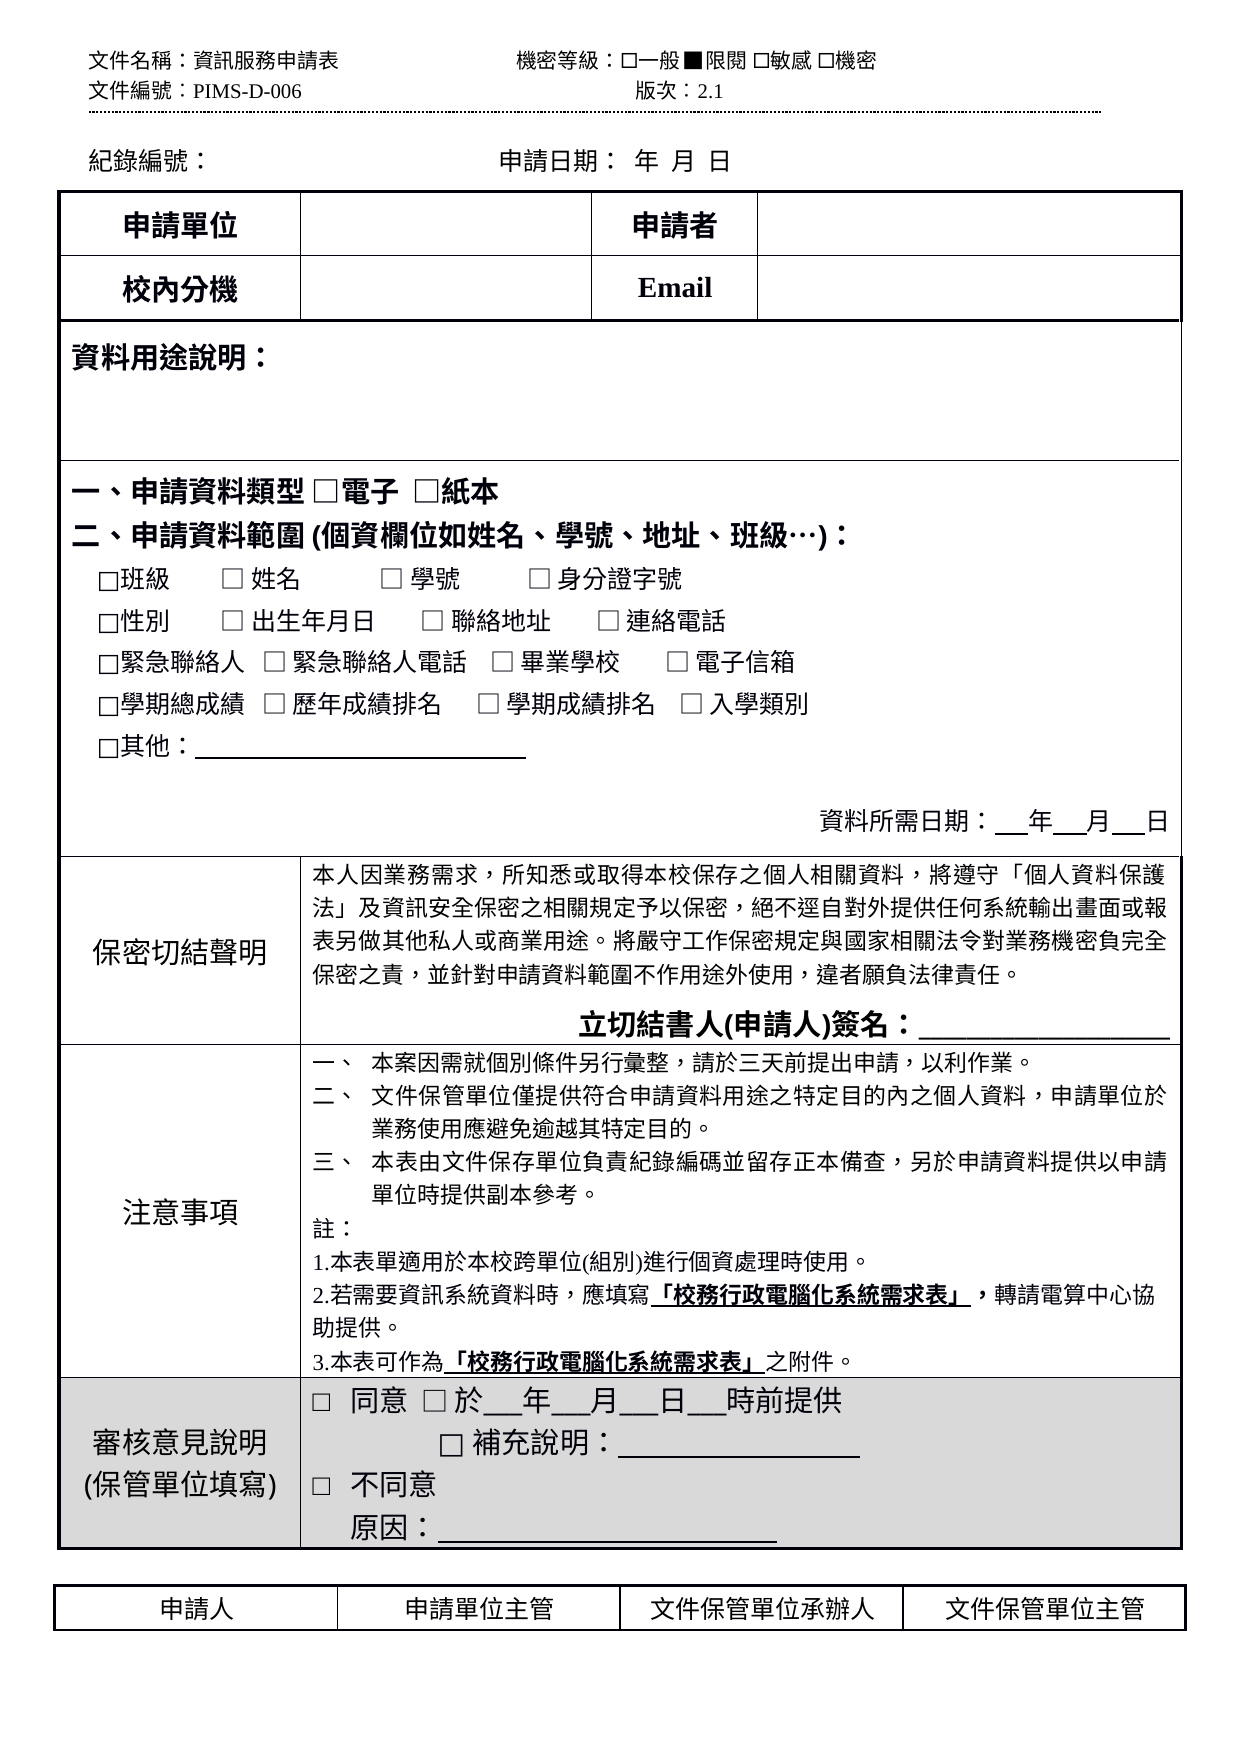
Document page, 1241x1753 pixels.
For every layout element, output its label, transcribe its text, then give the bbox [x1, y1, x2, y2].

table_cell 校內分機 [61, 256, 300, 319]
table_cell 審核意見說明 (保管單位填寫) [61, 1378, 300, 1547]
table_header 申請人 [56, 1587, 337, 1629]
table_cell 同意 □ 於___年___月___日___時前提供 □ 補充說明： 不同意 原因： [301, 1378, 1180, 1547]
table_cell 本人因業務需求，所知悉或取得本校保存之個人相關資料，將遵守「個人資料保護法」及資訊安全保密之相關規定予以保密，絕不逕自對外提供任何系統輸出畫面或報表另做其他私人或商業用途。將嚴守工作保密規定與國家相關法令對業務機密負完全保密之責，並針對申請資料範圍不作用途外使用，違者願負法律責任。 立切結書人(申請人)簽名：_____________________ [301, 856, 1180, 1044]
table_header [301, 193, 591, 254]
table_header 申請單位主管 [338, 1587, 619, 1629]
table_header 申請單位 [61, 193, 300, 254]
table_header 申請者 [592, 193, 757, 254]
table_cell 資料用途說明： [61, 319, 1181, 460]
text 紀錄編號： 申請日期： 年 月 日 [89, 141, 1160, 178]
table_cell Email [592, 256, 757, 319]
table_header [758, 193, 1180, 254]
table_header 文件保管單位主管 [904, 1587, 1184, 1629]
table_cell [301, 256, 591, 319]
table_cell [758, 256, 1180, 319]
table_cell 一、申請資料類型 □電子 □紙本 二、申請資料範圍 (個資欄位如姓名、學號、地址、班級…)： □班級 □ 姓名 □ 學號 □ 身分證字號 □性別 □ 出生年月日 □ 聯絡地址 □ 連絡電話 □緊急聯絡人 □ 緊急聯絡人電話 □ 畢業學校 □ 電子信箱 □學期總成績 □ 歷年成績排名 □ 學期成績排名 □ 入學類別 □其他： 資料所需日期： 年 月 日 [61, 460, 1181, 856]
table_cell 本案因需就個別條件另行彙整，請於三天前提出申請，以利作業。 文件保管單位僅提供符合申請資料用途之特定目的內之個人資料，申請單位於業務使用應避免逾越其特定目的。 本表由文件保存單位負責紀錄編碼並留存正本備查，另於申請資料提供以申請單位時提供副本參考。 註： 1.本表單適用於本校跨單位(組別)進行個資處理時使用。 2.若需要資訊系統資料時，應填寫「校務行政電腦化系統需求表」，轉請電算中心協助提供。 3.本表可作為「校務行政電腦化系統需求表」之附件。 [301, 1045, 1180, 1377]
table_header 文件保管單位承辦人 [621, 1587, 902, 1629]
table_cell 保密切結聲明 [61, 857, 300, 1044]
table_cell 注意事項 [61, 1045, 300, 1377]
